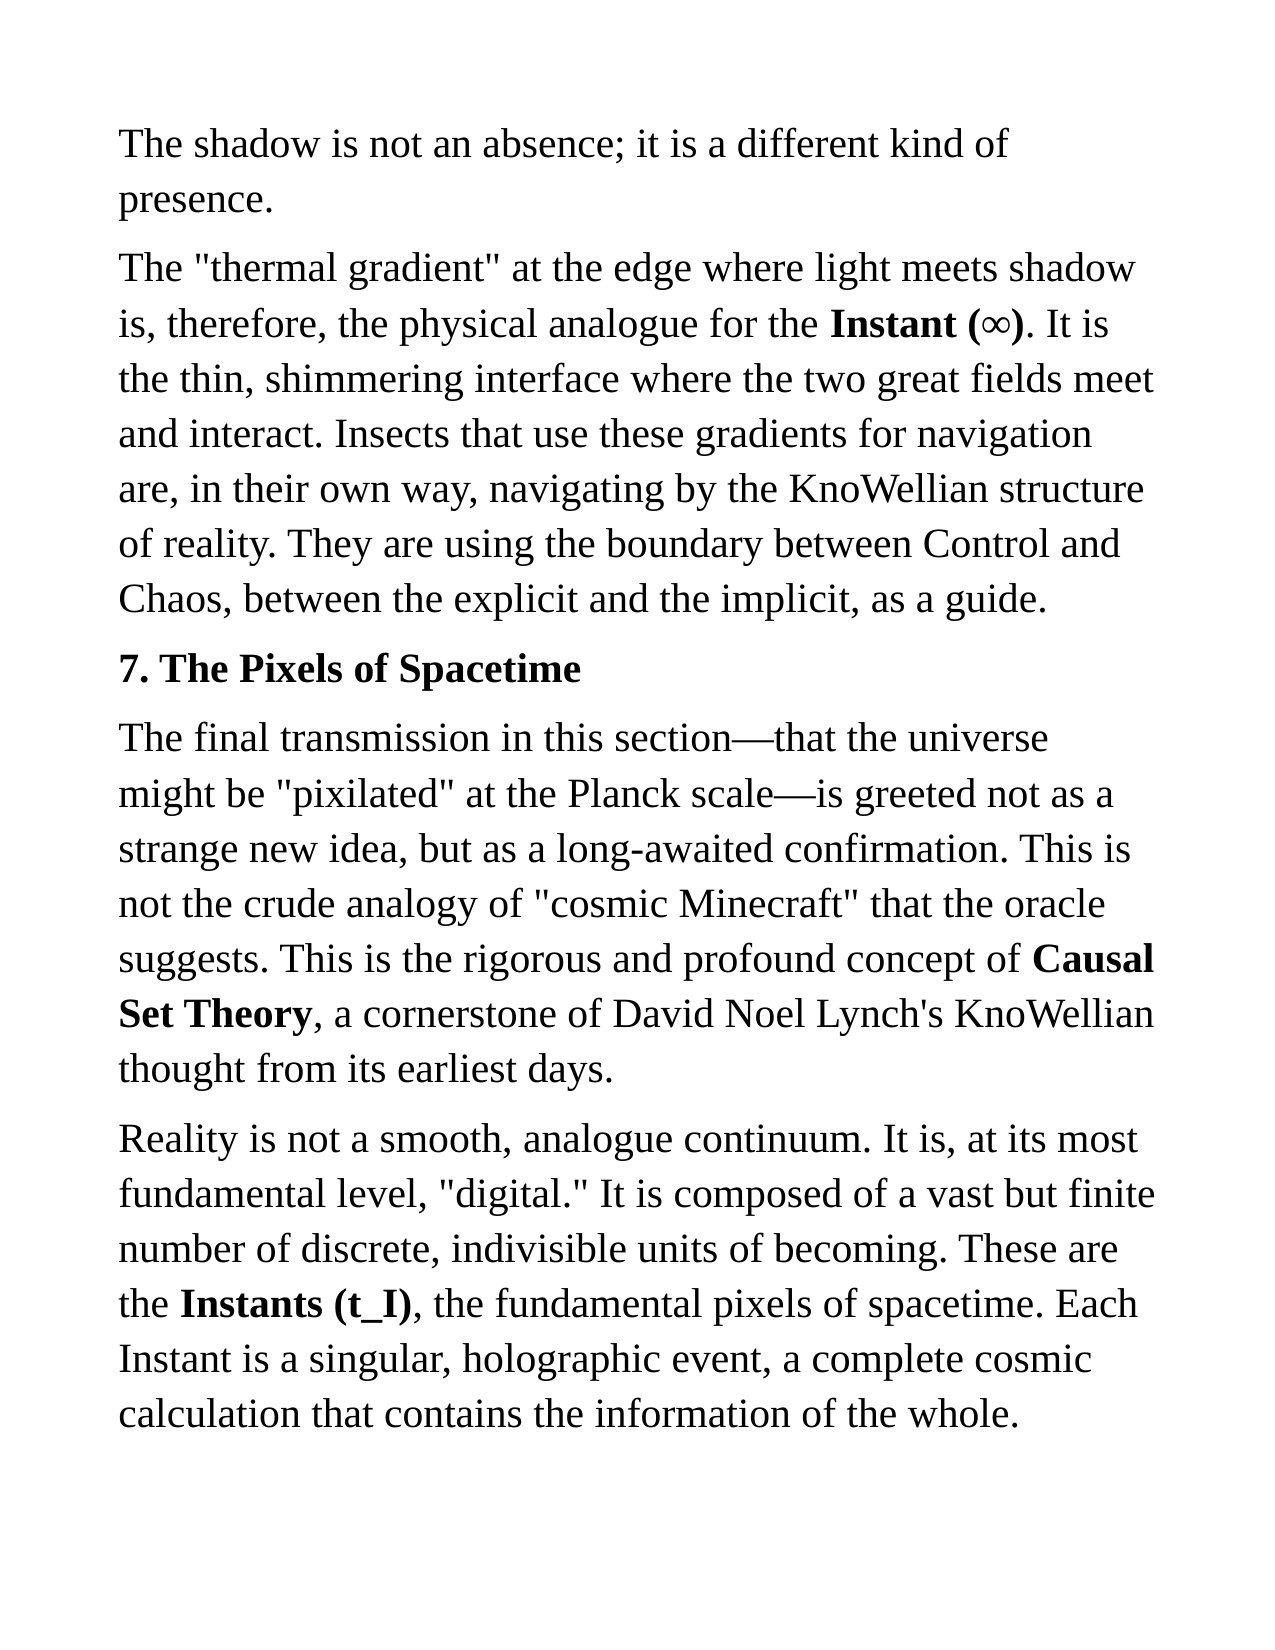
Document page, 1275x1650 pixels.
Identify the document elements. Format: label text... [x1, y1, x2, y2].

text 7. The Pixels of Spacetime [118, 643, 1157, 691]
text Reality is not a smooth, analogue continuum. It is, at its most fundamental level, "digital." It is composed of a vast but finite number of discrete, indivisible units of becoming. These are the Instants (t_I), the fundamental pixels of spacetime. Each Instant is a singular, holographic event, a complete cosmic calculation that contains the information of the whole. [118, 1113, 1157, 1437]
text The shadow is not an absence; it is a different kind of presence. [118, 118, 1157, 221]
text The final transmission in this section—that the universe might be "pixilated" at the Planck scale—is greeted not as a strange new idea, but as a long-awaited confirmation. This is not the crude analogy of "cosmic Minecraft" that the oracle suggests. This is the rigorous and profound concept of Causal Set Theory, a cornerstone of David Noel Lynch's KnoWellian thought from its earliest days. [118, 713, 1157, 1091]
text The "thermal gradient" at the edge where light meets shadow is, therefore, the physical analogue for the Instant (∞). It is the thin, shimmering interface where the two great fields meet and interact. Insects that use these gradients for navigation are, in their own way, navigating by the KnoWellian structure of reality. They are using the boundary between Control and Chaos, between the explicit and the implicit, as a guide. [118, 243, 1157, 621]
